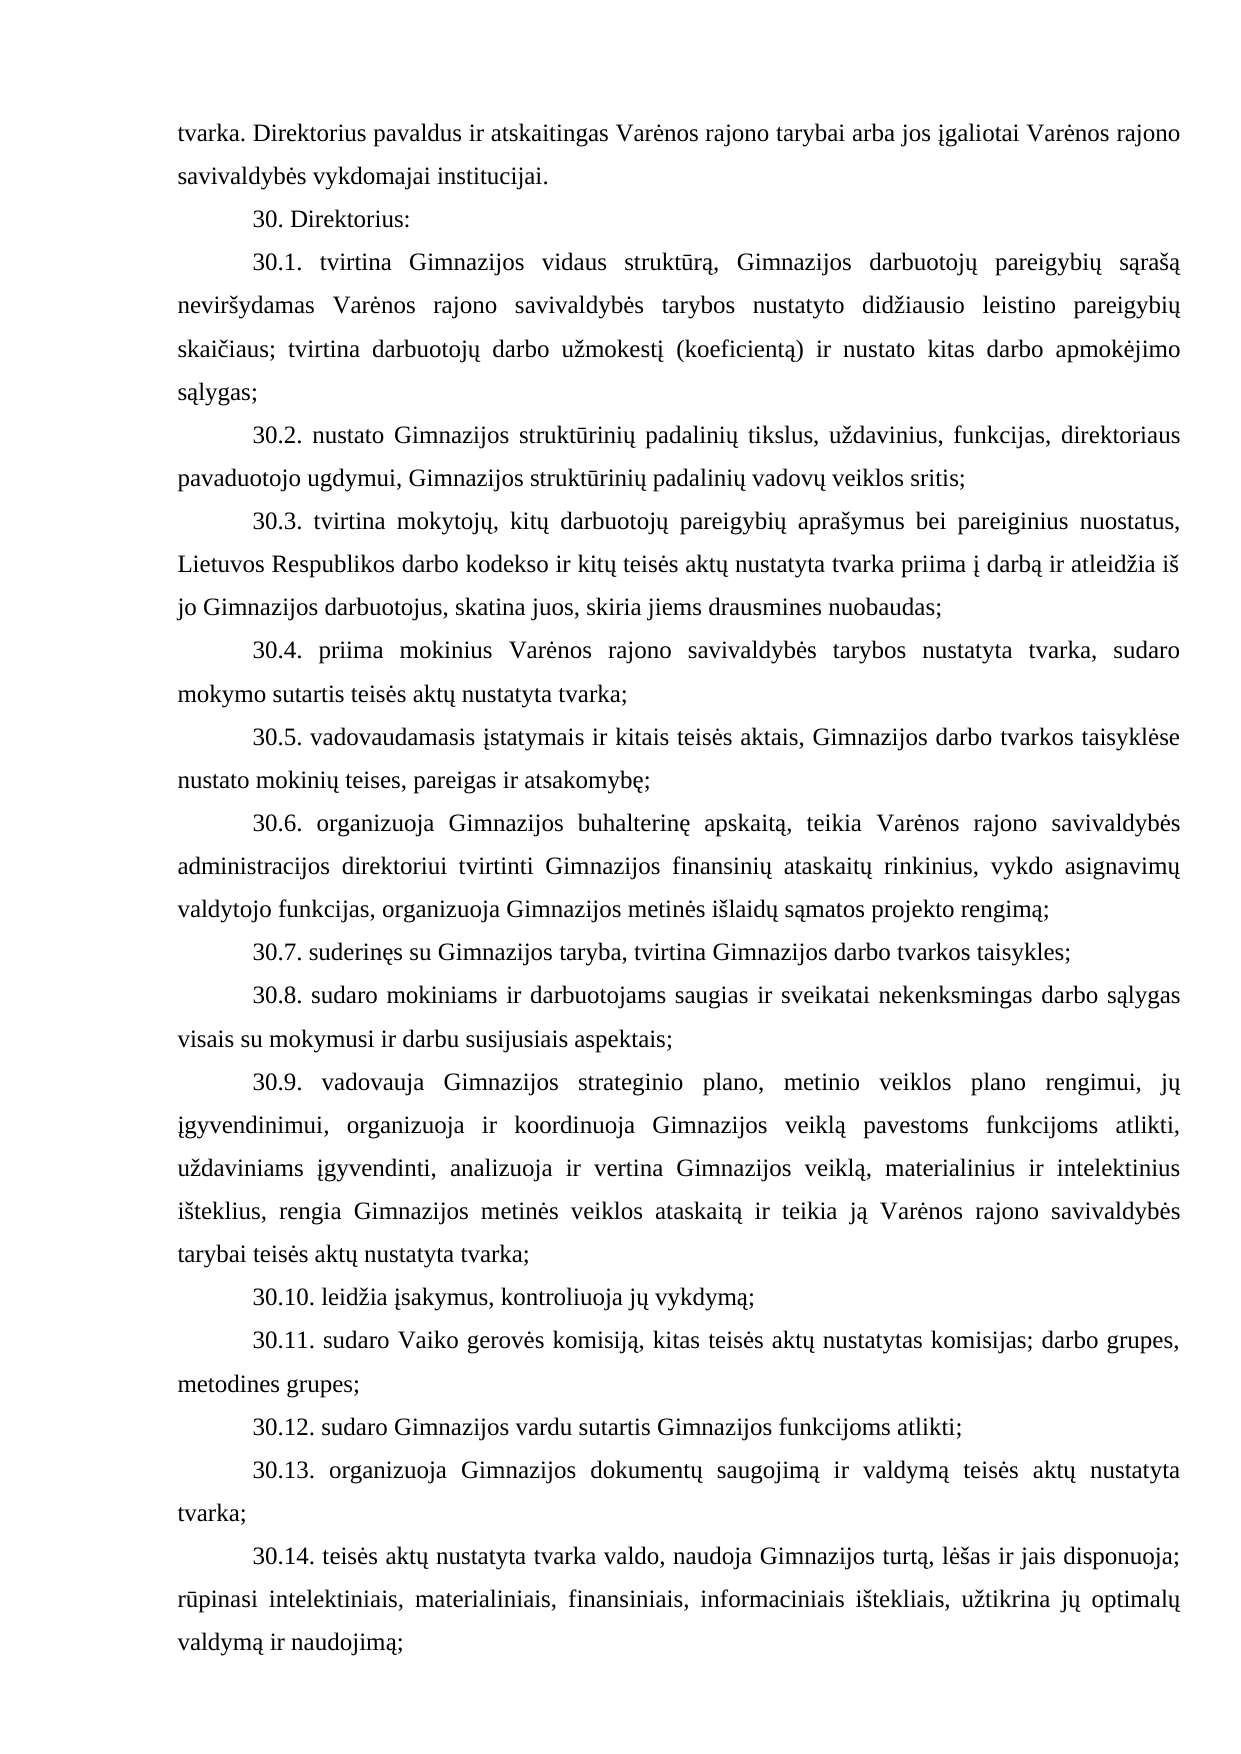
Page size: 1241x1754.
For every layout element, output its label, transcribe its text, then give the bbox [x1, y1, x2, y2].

text 30.14. teisės aktų nustatyta tvarka valdo, naudoja Gimnazijos turtą, lėšas ir jais disponuoja; rūpinasi intelektiniais, materialiniais, finansiniais, informaciniais ištekliais, užtikrina jų optimalų valdymą ir naudojimą; [177, 1541, 1181, 1656]
text 30. Direktorius: [177, 204, 1181, 233]
text 30.5. vadovaudamasis įstatymais ir kitais teisės aktais, Gimnazijos darbo tvarkos taisyklėse nustato mokinių teises, pareigas ir atsakomybę; [177, 722, 1181, 794]
text 30.7. suderinęs su Gimnazijos taryba, tvirtina Gimnazijos darbo tvarkos taisykles; [177, 937, 1181, 966]
text 30.6. organizuoja Gimnazijos buhalterinę apskaitą, teikia Varėnos rajono savivaldybės administracijos direktoriui tvirtinti Gimnazijos finansinių ataskaitų rinkinius, vykdo asignavimų valdytojo funkcijas, organizuoja Gimnazijos metinės išlaidų sąmatos projekto rengimą; [177, 808, 1181, 923]
text 30.8. sudaro mokiniams ir darbuotojams saugias ir sveikatai nekenksmingas darbo sąlygas visais su mokymusi ir darbu susijusiais aspektais; [177, 981, 1181, 1052]
text 30.3. tvirtina mokytojų, kitų darbuotojų pareigybių aprašymus bei pareiginius nuostatus, Lietuvos Respublikos darbo kodekso ir kitų teisės aktų nustatyta tvarka priima į darbą ir atleidžia iš jo Gimnazijos darbuotojus, skatina juos, skiria jiems drausmines nuobaudas; [177, 506, 1181, 621]
text 30.11. sudaro Vaiko gerovės komisiją, kitas teisės aktų nustatytas komisijas; darbo grupes, metodines grupes; [177, 1326, 1181, 1397]
text 30.13. organizuoja Gimnazijos dokumentų saugojimą ir valdymą teisės aktų nustatyta tvarka; [177, 1455, 1181, 1527]
text 30.9. vadovauja Gimnazijos strateginio plano, metinio veiklos plano rengimui, jų įgyvendinimui, organizuoja ir koordinuoja Gimnazijos veiklą pavestoms funkcijoms atlikti, uždaviniams įgyvendinti, analizuoja ir vertina Gimnazijos veiklą, materialinius ir intelektinius išteklius, rengia Gimnazijos metinės veiklos ataskaitą ir teikia ją Varėnos rajono savivaldybės tarybai teisės aktų nustatyta tvarka; [177, 1067, 1181, 1268]
text 30.2. nustato Gimnazijos struktūrinių padalinių tikslus, uždavinius, funkcijas, direktoriaus pavaduotojo ugdymui, Gimnazijos struktūrinių padalinių vadovų veiklos sritis; [177, 420, 1181, 492]
text tvarka. Direktorius pavaldus ir atskaitingas Varėnos rajono tarybai arba jos įgaliotai Varėnos rajono savivaldybės vykdomajai institucijai. [177, 118, 1181, 190]
text 30.1. tvirtina Gimnazijos vidaus struktūrą, Gimnazijos darbuotojų pareigybių sąrašą neviršydamas Varėnos rajono savivaldybės tarybos nustatyto didžiausio leistino pareigybių skaičiaus; tvirtina darbuotojų darbo užmokestį (koeficientą) ir nustato kitas darbo apmokėjimo sąlygas; [177, 247, 1181, 406]
text 30.10. leidžia įsakymus, kontroliuoja jų vykdymą; [177, 1282, 1181, 1311]
text 30.12. sudaro Gimnazijos vardu sutartis Gimnazijos funkcijoms atlikti; [177, 1412, 1181, 1441]
text 30.4. priima mokinius Varėnos rajono savivaldybės tarybos nustatyta tvarka, sudaro mokymo sutartis teisės aktų nustatyta tvarka; [177, 636, 1181, 707]
